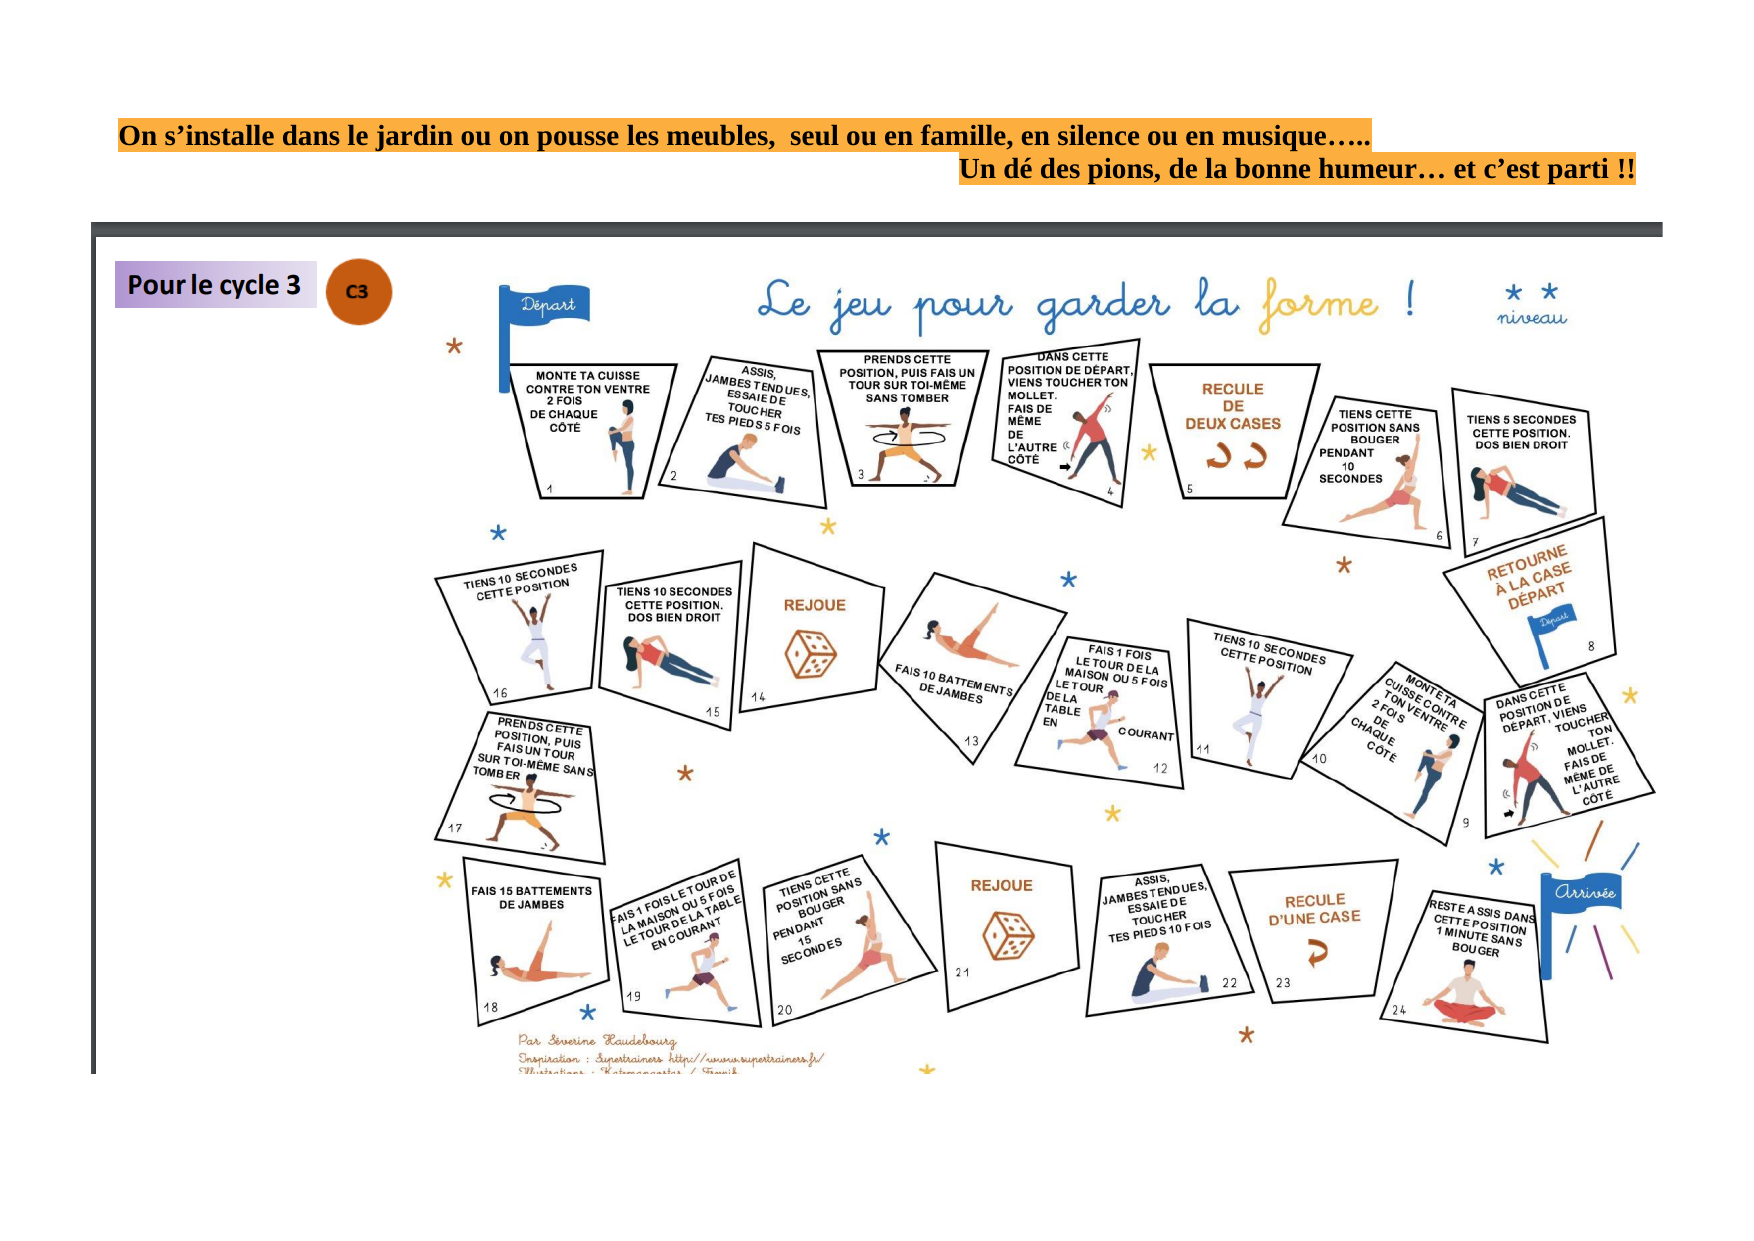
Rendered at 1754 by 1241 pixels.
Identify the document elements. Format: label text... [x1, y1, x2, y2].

picture [91, 222, 1663, 1074]
text On s’installe dans le jardin ou on pousse les meubles, seul ou en famille, en silence ou en musique….. [118, 118, 1636, 152]
text Un dé des pions, de la bonne humeur… et c’est parti !! [118, 152, 1636, 185]
